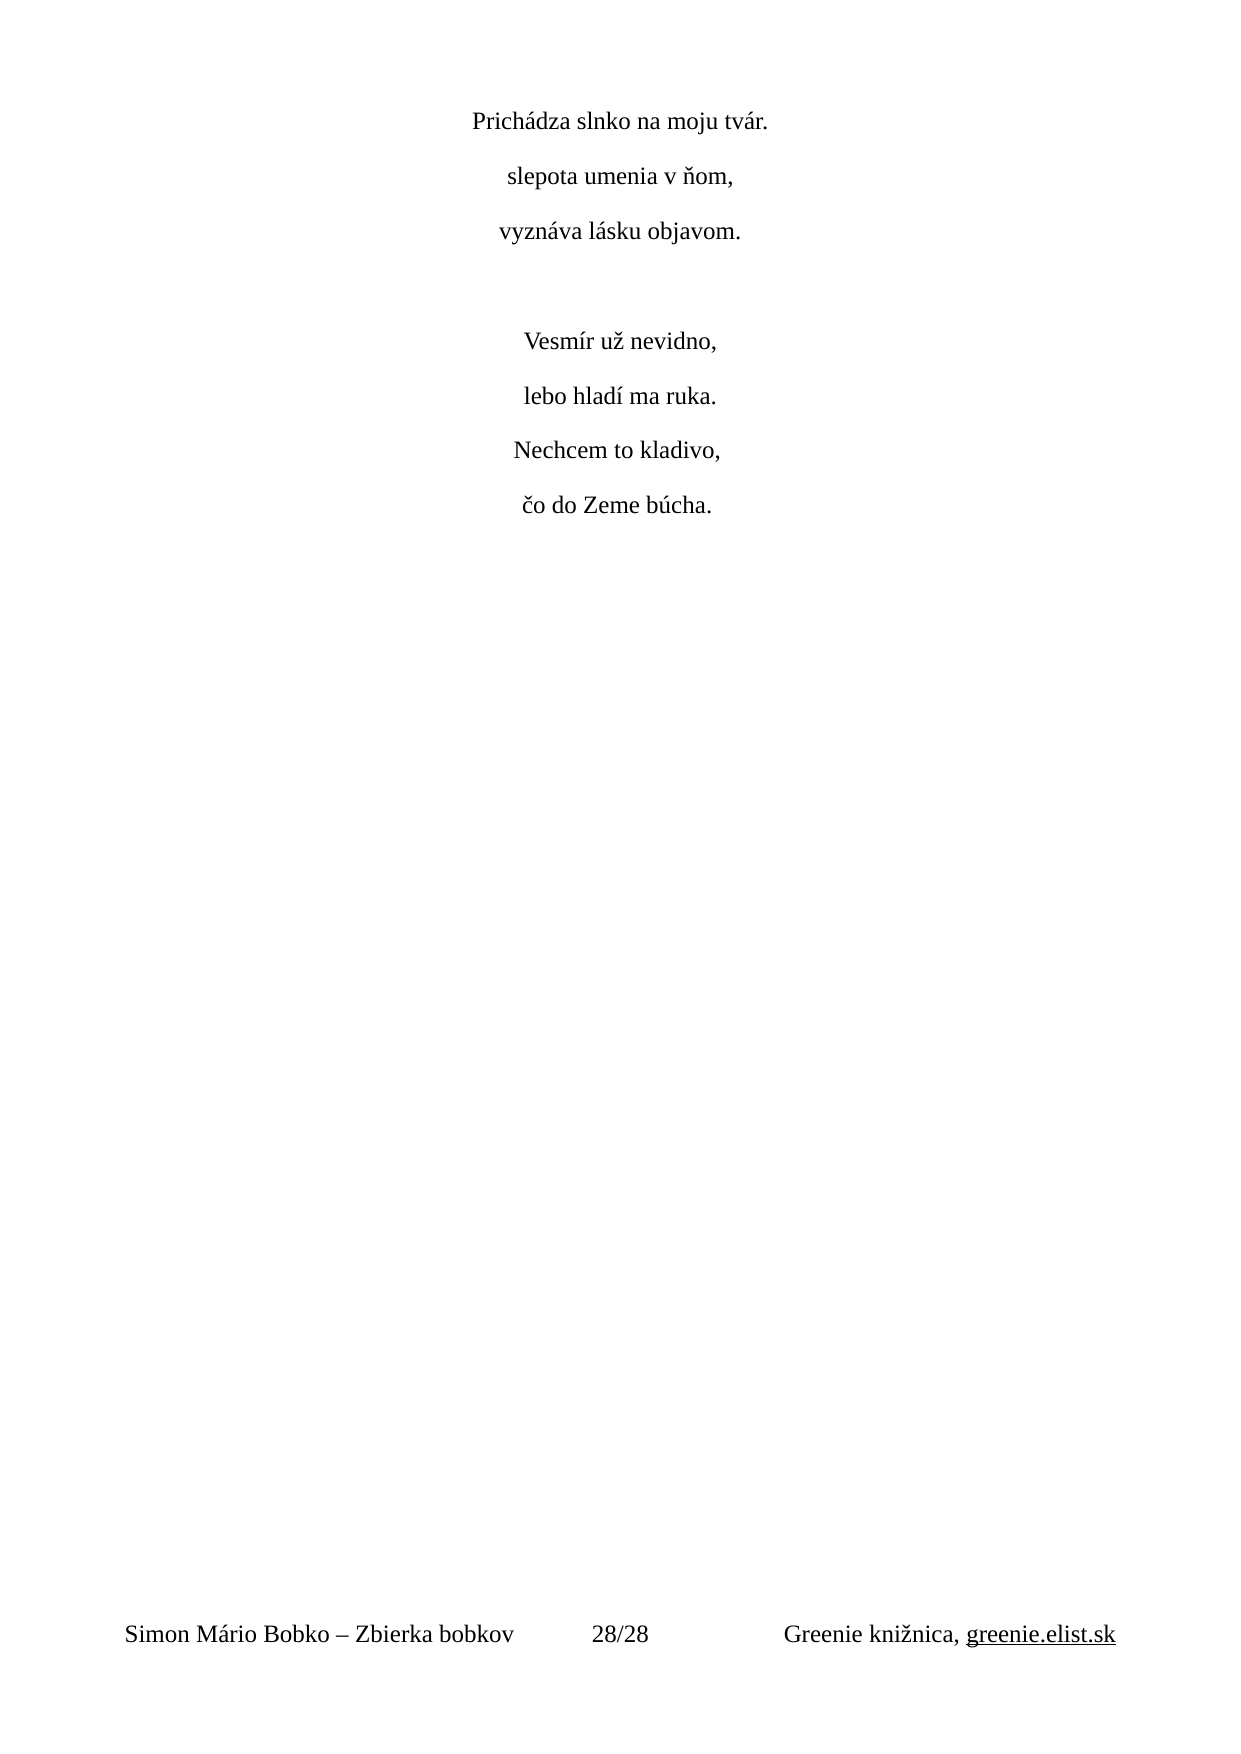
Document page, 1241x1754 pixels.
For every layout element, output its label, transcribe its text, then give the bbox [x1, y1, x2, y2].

text lebo hladí ma ruka. [106, 381, 1134, 409]
text vyznáva lásku objavom. [106, 216, 1134, 245]
text Vesmír už nevidno, [106, 326, 1134, 354]
text čo do Zeme búcha. [106, 491, 1134, 519]
text Prichádza slnko na moju tvár. [106, 106, 1134, 135]
text slepota umenia v ňom, [106, 161, 1134, 190]
text Nechcem to kladivo, [106, 436, 1134, 464]
